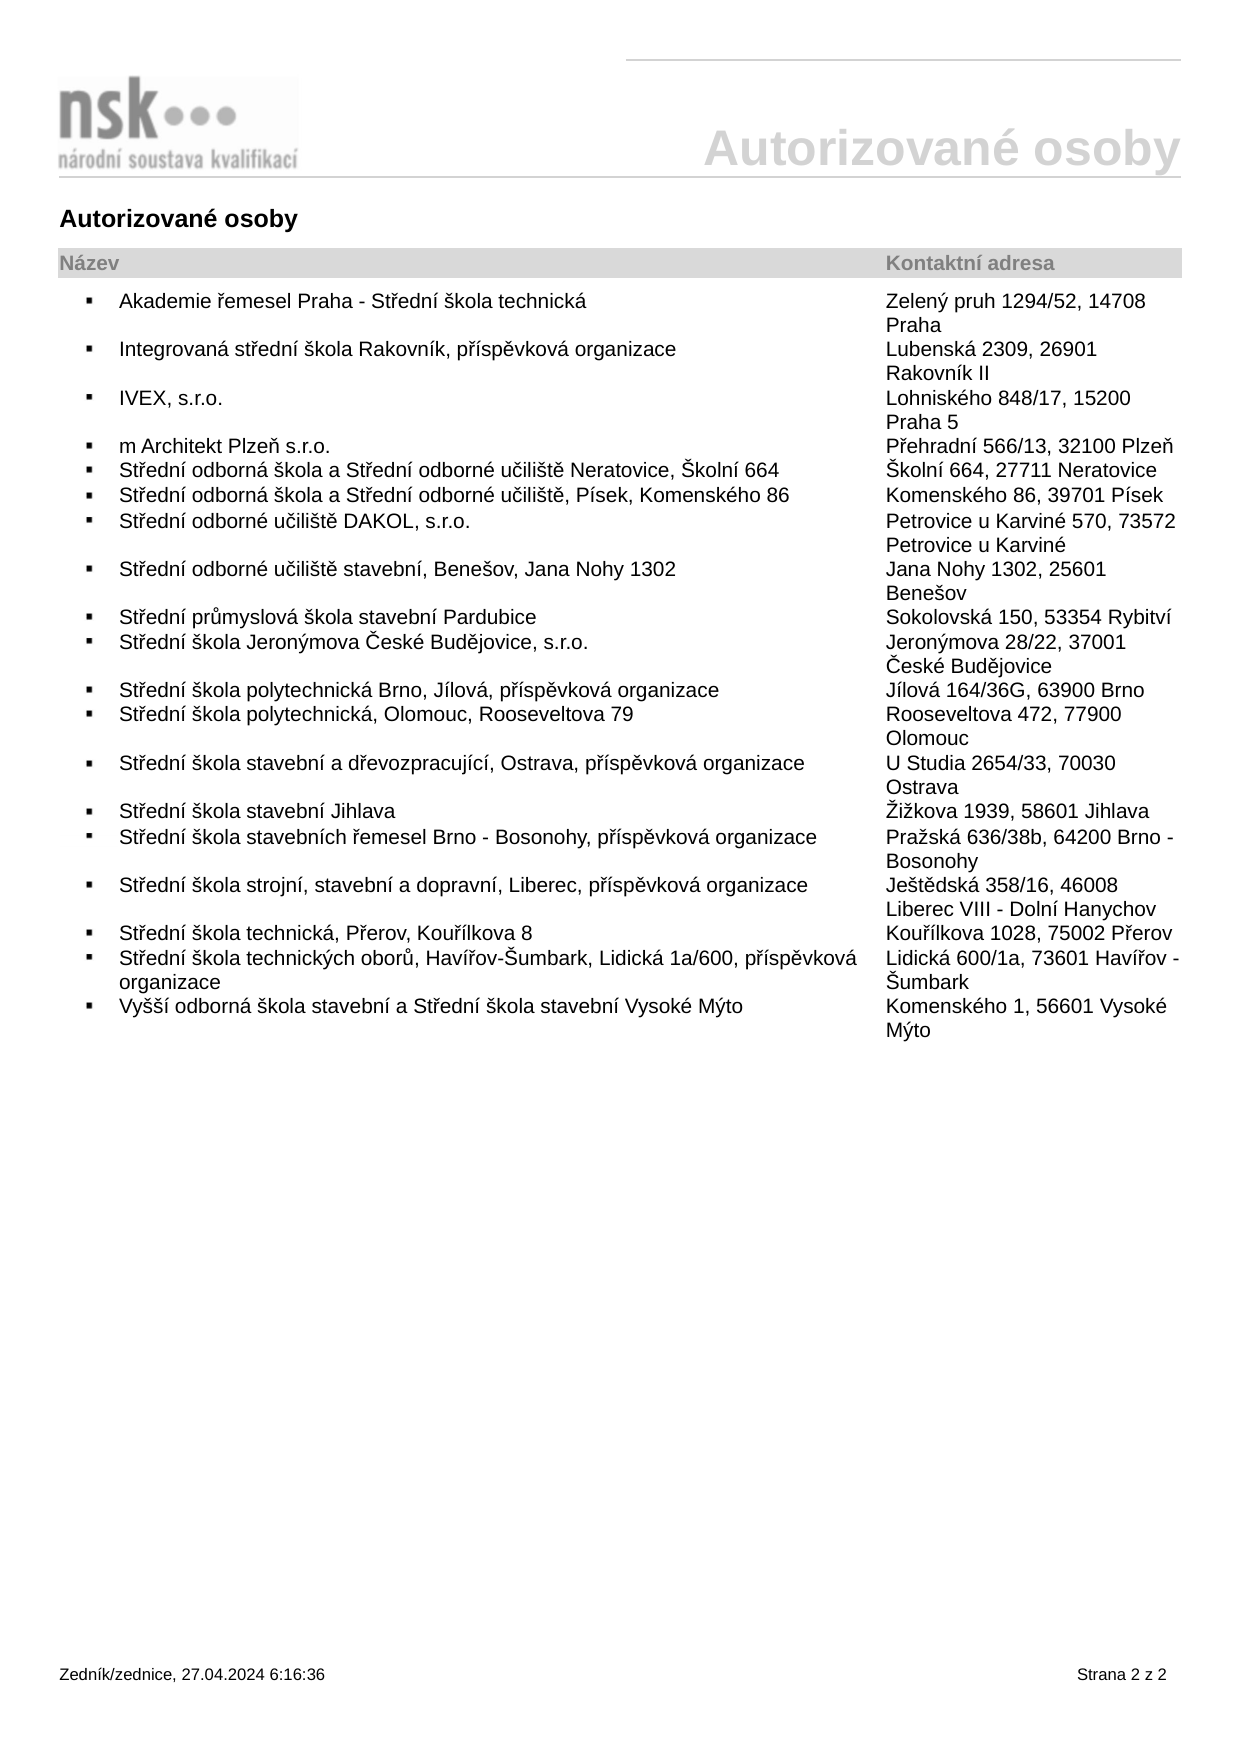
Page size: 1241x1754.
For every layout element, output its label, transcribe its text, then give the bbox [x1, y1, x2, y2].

table_cell [119, 1042, 481, 1342]
table_cell [119, 727, 481, 751]
table_cell [59, 194, 119, 200]
table_cell Sokolovská 150, 53354 Rybitví [886, 605, 1181, 630]
table_cell Střední škola polytechnická Brno, Jílová, příspěvková organizace [119, 678, 886, 702]
table_cell [860, 278, 886, 289]
table_cell [59, 897, 119, 920]
table_cell [481, 1342, 617, 1499]
table_cell IVEX, s.r.o. [119, 386, 886, 410]
table_cell [119, 1499, 481, 1657]
table_cell [59, 654, 119, 677]
table_cell [626, 278, 860, 289]
picture [59, 556, 119, 581]
table_cell [119, 362, 481, 386]
table_cell Střední škola Jeronýmova České Budějovice, s.r.o. [119, 630, 886, 654]
picture [59, 604, 119, 629]
table_cell [119, 1342, 481, 1499]
table_cell Školní 664, 27711 Neratovice [886, 458, 1181, 483]
table_cell [618, 1018, 626, 1042]
table_cell Kontaktní adresa [886, 250, 1180, 277]
table_cell [481, 236, 617, 248]
table_cell [59, 362, 119, 386]
table_cell [886, 1499, 1167, 1657]
table_cell [59, 278, 119, 288]
table_cell Střední škola strojní, stavební a dopravní, Liberec, příspěvková organizace [119, 873, 886, 896]
table_cell Střední odborné učiliště stavební, Benešov, Jana Nohy 1302 [119, 557, 886, 581]
picture [59, 630, 119, 653]
picture [59, 288, 119, 313]
table_cell Autorizované osoby [626, 61, 1181, 176]
table_cell [481, 278, 617, 289]
table_cell [618, 775, 626, 799]
table_cell [481, 533, 617, 557]
table_cell [618, 170, 626, 176]
table_cell [860, 775, 886, 799]
table_cell Integrovaná střední škola Rakovník, příspěvková organizace [119, 337, 886, 362]
table_cell [626, 849, 860, 872]
table_cell [481, 581, 617, 604]
table_cell Pražská 636/38b, 64200 Brno - Bosonohy [886, 825, 1181, 872]
table_cell [886, 278, 1167, 289]
table_cell [626, 654, 860, 678]
table_cell [626, 1018, 860, 1042]
table_cell [1167, 1342, 1181, 1499]
table_cell [860, 654, 886, 678]
table_cell [119, 1018, 481, 1042]
table_cell Střední odborné učiliště DAKOL, s.r.o. [119, 509, 886, 533]
table_cell Zelený pruh 1294/52, 14708 Praha [886, 289, 1181, 337]
table_cell [119, 410, 481, 434]
table_cell Ještědská 358/16, 46008 Liberec VIII - Dolní Hanychov [886, 873, 1181, 920]
table_cell [59, 171, 119, 176]
table_cell [481, 1499, 617, 1657]
table_cell [618, 278, 626, 289]
table_cell [860, 849, 886, 872]
table_cell [59, 727, 119, 751]
table_cell Název [60, 250, 885, 277]
table_cell [119, 194, 481, 200]
table_cell [618, 896, 626, 920]
table_cell [618, 362, 626, 386]
table_cell [618, 1042, 626, 1342]
table_cell [886, 194, 1167, 200]
table_cell [59, 1342, 119, 1499]
table_cell [481, 1018, 617, 1042]
table_cell [860, 362, 886, 386]
table_cell Přehradní 566/13, 32100 Plzeň [886, 434, 1181, 458]
table_cell U Studia 2654/33, 70030 Ostrava [886, 751, 1181, 799]
table_cell [1167, 1042, 1181, 1342]
table_cell Autorizované osoby [59, 200, 1181, 236]
table_cell Střední škola polytechnická, Olomouc, Rooseveltova 79 [119, 702, 886, 727]
table_cell [481, 410, 617, 434]
table_cell [618, 849, 626, 872]
table_cell [1167, 1499, 1181, 1657]
table_cell [481, 727, 617, 751]
table_cell [481, 849, 617, 872]
table_cell [59, 1499, 119, 1657]
table_cell Vyšší odborná škola stavební a Střední škola stavební Vysoké Mýto [119, 994, 886, 1018]
table_cell [860, 727, 886, 751]
table_cell [119, 171, 481, 176]
table_cell [860, 314, 886, 337]
table_cell [860, 1042, 886, 1342]
table_cell [481, 896, 617, 920]
table_cell [59, 1042, 119, 1342]
table_cell [626, 236, 860, 248]
table_cell [59, 1018, 119, 1042]
table_cell [119, 896, 481, 920]
table_cell [1167, 1657, 1181, 1693]
table_cell Střední škola stavebních řemesel Brno - Bosonohy, příspěvková organizace [119, 825, 886, 848]
table_cell [119, 581, 481, 604]
table_cell m Architekt Plzeň s.r.o. [119, 434, 886, 458]
picture [57, 59, 619, 171]
picture [59, 920, 119, 969]
table_cell [481, 314, 617, 337]
table_cell [59, 314, 119, 336]
table_cell [59, 969, 119, 993]
table_cell [886, 1342, 1167, 1499]
table_cell [119, 314, 481, 337]
table_cell [119, 775, 481, 799]
table_cell Střední škola technická, Přerov, Kouřílkova 8 [119, 920, 886, 946]
picture [59, 993, 119, 1018]
table_cell [618, 1342, 626, 1499]
table_cell [59, 581, 119, 604]
table_cell [626, 194, 860, 200]
picture [59, 872, 119, 897]
table_cell [119, 278, 481, 289]
table_cell [59, 236, 119, 248]
table_cell [626, 533, 860, 557]
table_cell [481, 1042, 617, 1342]
table_cell Střední odborná škola a Střední odborné učiliště Neratovice, Školní 664 [119, 458, 886, 483]
table_cell [619, 59, 626, 170]
table_cell [618, 654, 626, 678]
table_cell [1167, 194, 1181, 200]
picture [59, 433, 119, 482]
table_cell Jílová 164/36G, 63900 Brno [886, 678, 1181, 702]
table_cell [626, 1342, 860, 1499]
table_cell [481, 171, 617, 176]
table_cell [618, 581, 626, 604]
table_cell Střední průmyslová škola stavební Pardubice [119, 605, 886, 630]
table_cell Lubenská 2309, 26901 Rakovník II [886, 337, 1181, 386]
table_cell [860, 533, 886, 557]
table_cell Lohniského 848/17, 15200 Praha 5 [886, 386, 1181, 434]
table_cell [618, 236, 626, 248]
table_cell Střední škola technických oborů, Havířov-Šumbark, Lidická 1a/600, příspěvková organizace [119, 946, 886, 994]
table_cell Rooseveltova 472, 77900 Olomouc [886, 702, 1181, 751]
table_cell Strana 2 z 2 [860, 1657, 1167, 1693]
table_cell [626, 896, 860, 920]
table_cell Lidická 600/1a, 73601 Havířov - Šumbark [886, 946, 1181, 994]
table_cell Střední škola stavební a dřevozpracující, Ostrava, příspěvková organizace [119, 751, 886, 775]
table_cell [1167, 278, 1181, 289]
picture [59, 799, 119, 847]
table_cell [860, 194, 886, 200]
table_cell [59, 178, 1181, 194]
table_cell [481, 654, 617, 678]
table_cell [1167, 236, 1181, 248]
table_cell [860, 1018, 886, 1042]
table_cell [59, 849, 119, 872]
picture [59, 677, 119, 726]
table_cell [860, 410, 886, 434]
table_cell Komenského 86, 39701 Písek [886, 483, 1181, 509]
table_cell [119, 849, 481, 872]
table_cell Jana Nohy 1302, 25601 Benešov [886, 557, 1181, 604]
table_cell [626, 1499, 860, 1657]
table_cell [481, 775, 617, 799]
picture [59, 483, 119, 532]
table_cell [481, 194, 617, 200]
table_cell [119, 533, 481, 557]
table_cell [618, 1499, 626, 1657]
table_cell [618, 314, 626, 337]
table_cell [59, 533, 119, 556]
table_cell [119, 236, 481, 248]
table_cell Střední odborná škola a Střední odborné učiliště, Písek, Komenského 86 [119, 483, 886, 509]
picture [59, 336, 119, 361]
table_cell [860, 581, 886, 604]
table_cell [626, 775, 860, 799]
table_cell [626, 410, 860, 434]
table_cell [626, 1042, 860, 1342]
table_cell Jeronýmova 28/22, 37001 České Budějovice [886, 630, 1181, 678]
table_cell [618, 727, 626, 751]
table_cell [860, 236, 886, 248]
table_cell [860, 1342, 886, 1499]
table_cell [59, 776, 119, 799]
table_cell [626, 581, 860, 604]
table_cell [618, 410, 626, 434]
table_cell [481, 362, 617, 386]
table_cell Komenského 1, 56601 Vysoké Mýto [886, 994, 1181, 1042]
table_cell Petrovice u Karviné 570, 73572 Petrovice u Karviné [886, 509, 1181, 557]
table_cell Zedník/zednice, 27.04.2024 6:16:36 [59, 1657, 860, 1693]
table_cell [626, 362, 860, 386]
table_cell [59, 410, 119, 433]
table_cell [886, 1042, 1167, 1342]
table_cell [626, 727, 860, 751]
table_cell Akademie řemesel Praha - Střední škola technická [119, 289, 886, 314]
picture [59, 386, 119, 409]
table_cell [886, 236, 1167, 248]
picture [59, 751, 119, 776]
table_cell [119, 654, 481, 678]
table_cell Kouřílkova 1028, 75002 Přerov [886, 920, 1181, 946]
table_cell [860, 896, 886, 920]
table_cell [626, 314, 860, 337]
table_cell [860, 1499, 886, 1657]
table_cell Střední škola stavební Jihlava [119, 799, 886, 824]
table_cell [618, 194, 626, 200]
table_cell Žižkova 1939, 58601 Jihlava [886, 799, 1181, 824]
table_cell [618, 533, 626, 557]
